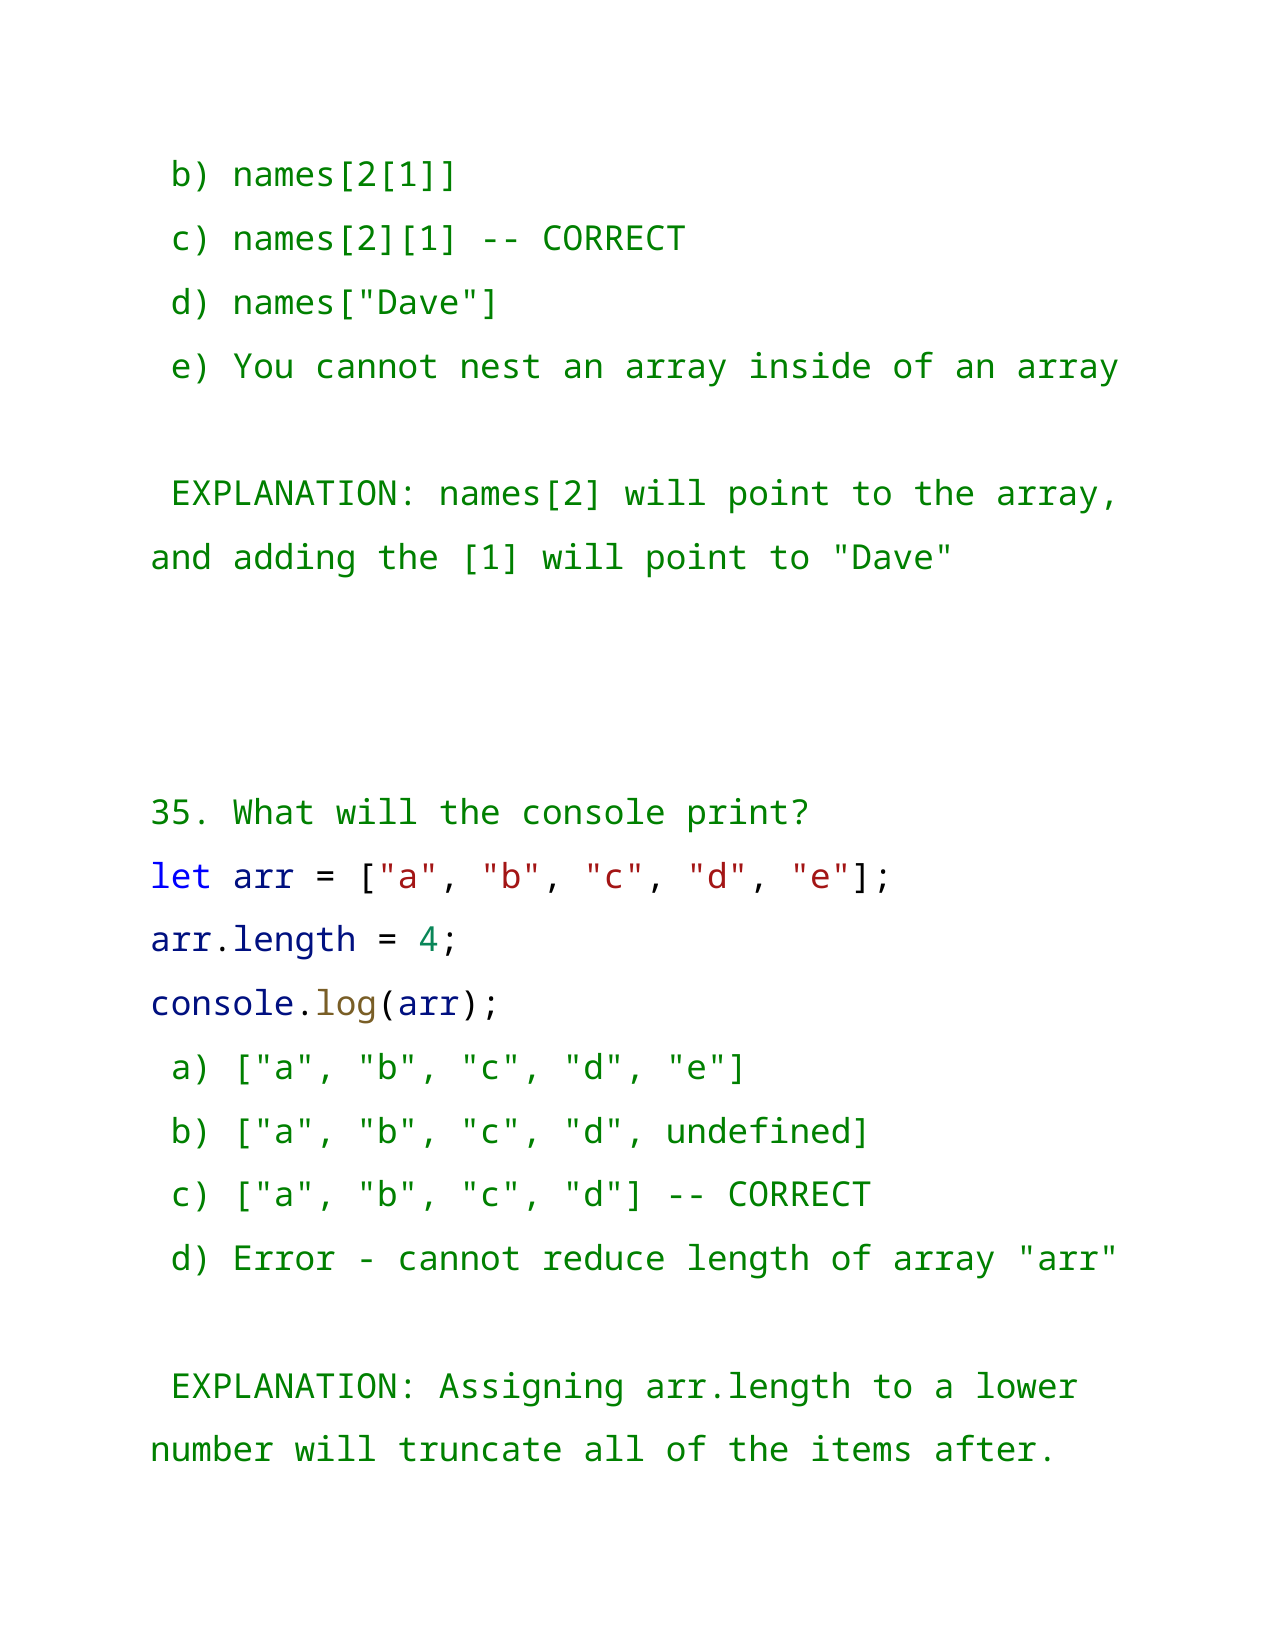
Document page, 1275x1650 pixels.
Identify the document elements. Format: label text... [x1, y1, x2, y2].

text EXPLANATION: names[2] will point to the array, and adding the [1] will point to "Dave" [150, 469, 1125, 579]
text e) You cannot nest an array inside of an array [150, 341, 1125, 388]
text c) names[2][1] -- CORRECT [150, 214, 1125, 261]
text d) Error - cannot reduce length of array "arr" [150, 1234, 1125, 1281]
text b) names[2[1]] [150, 150, 1125, 197]
text EXPLANATION: Assigning arr.length to a lower number will truncate all of the items after. [150, 1361, 1125, 1472]
text console.log(arr); [150, 979, 1125, 1026]
text a) ["a", "b", "c", "d", "e"] [150, 1042, 1125, 1089]
text b) ["a", "b", "c", "d", undefined] [150, 1106, 1125, 1153]
text arr.length = 4; [150, 915, 1125, 962]
text let arr = ["a", "b", "c", "d", "e"]; [150, 851, 1125, 898]
text d) names["Dave"] [150, 277, 1125, 324]
text c) ["a", "b", "c", "d"] -- CORRECT [150, 1170, 1125, 1217]
text 35. What will the console print? [150, 787, 1125, 834]
